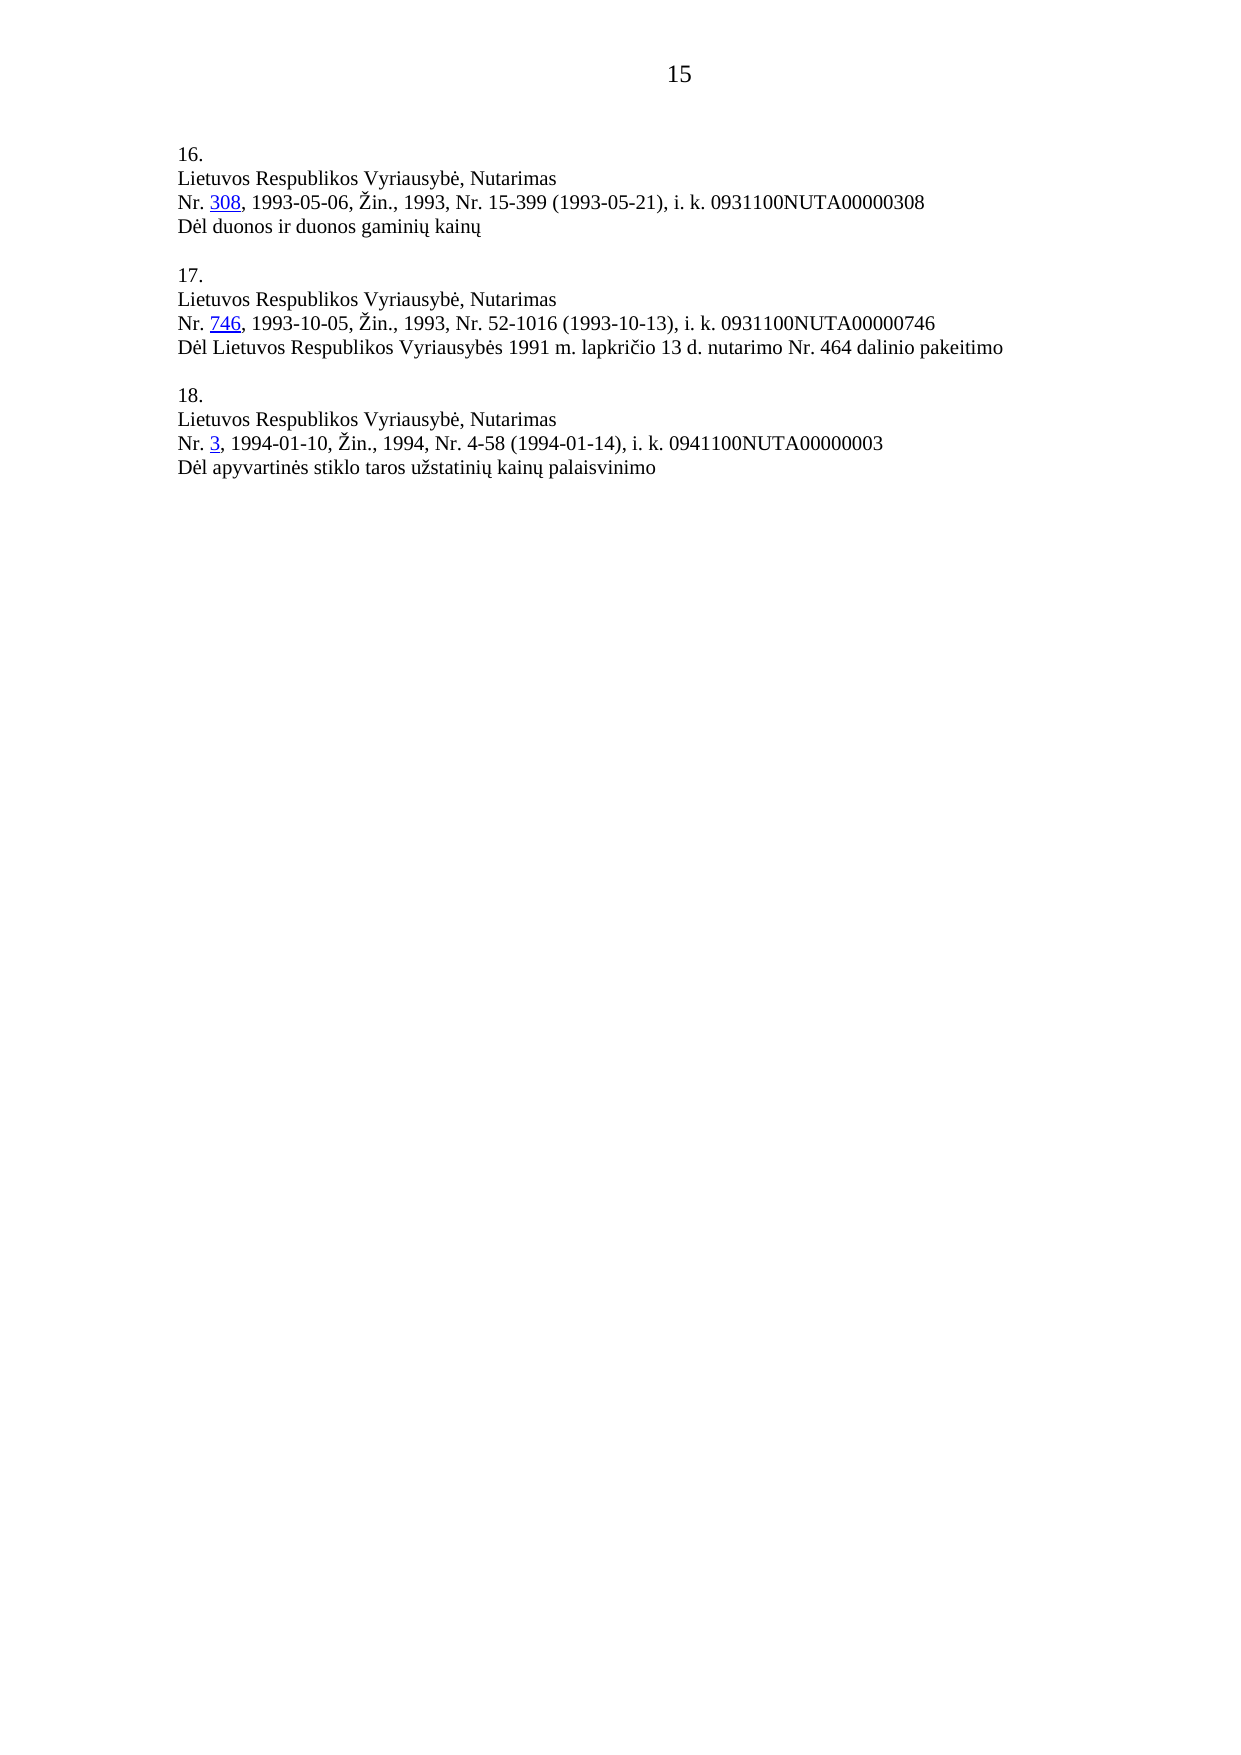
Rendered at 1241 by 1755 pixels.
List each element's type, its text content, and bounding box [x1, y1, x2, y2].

text Lietuvos Respublikos Vyriausybė, Nutarimas [177, 407, 1181, 431]
text Nr. 746, 1993-10-05, Žin., 1993, Nr. 52-1016 (1993-10-13), i. k. 0931100NUTA00000746 [177, 311, 1181, 335]
text 16. [177, 142, 1181, 166]
text Nr. 308, 1993-05-06, Žin., 1993, Nr. 15-399 (1993-05-21), i. k. 0931100NUTA00000308 [177, 190, 1181, 214]
text Lietuvos Respublikos Vyriausybė, Nutarimas [177, 166, 1181, 190]
text Dėl duonos ir duonos gaminių kainų [177, 214, 1181, 238]
text Lietuvos Respublikos Vyriausybė, Nutarimas [177, 287, 1181, 311]
text Dėl apyvartinės stiklo taros užstatinių kainų palaisvinimo [177, 455, 1181, 479]
text Dėl Lietuvos Respublikos Vyriausybės 1991 m. lapkričio 13 d. nutarimo Nr. 464 dalinio pakeitimo [177, 335, 1181, 359]
text Nr. 3, 1994-01-10, Žin., 1994, Nr. 4-58 (1994-01-14), i. k. 0941100NUTA00000003 [177, 431, 1181, 455]
text 18. [177, 383, 1181, 407]
text 17. [177, 262, 1181, 287]
